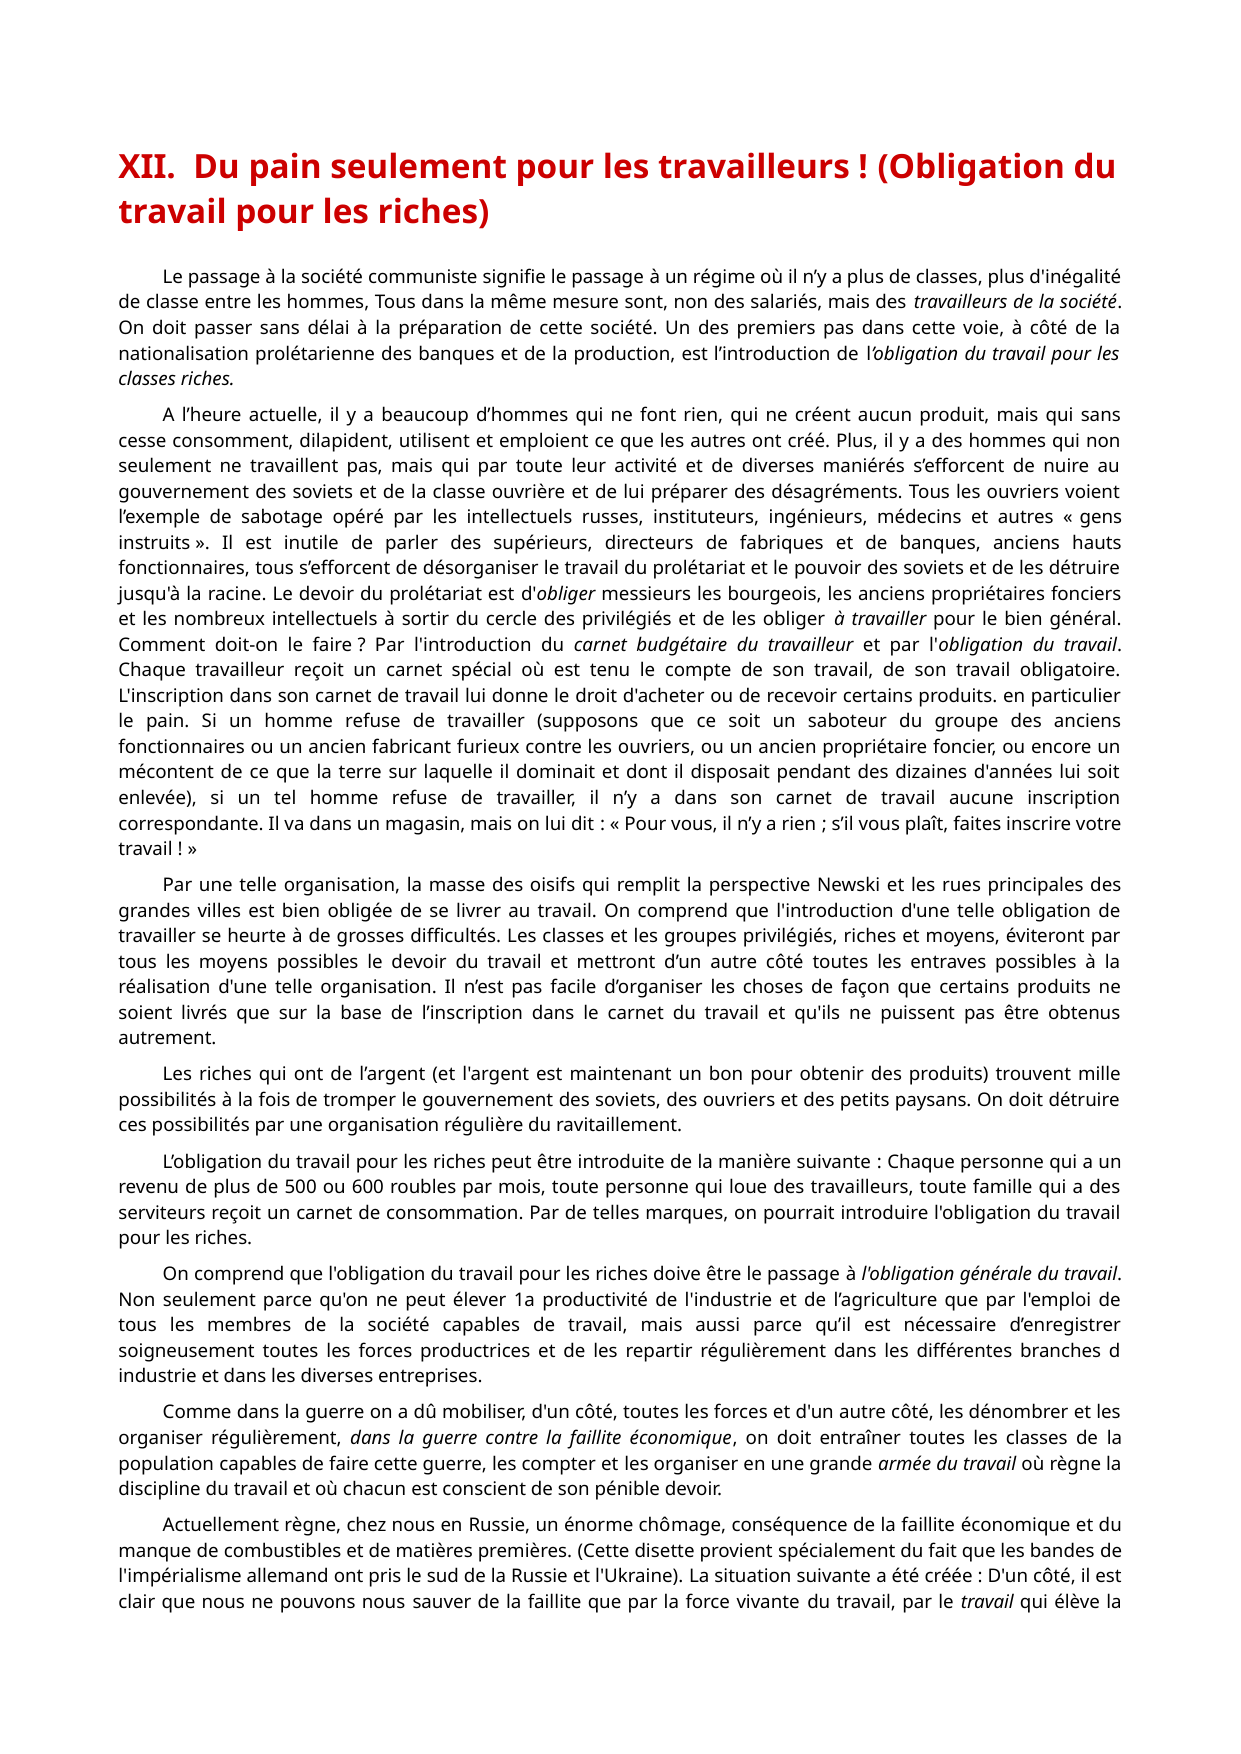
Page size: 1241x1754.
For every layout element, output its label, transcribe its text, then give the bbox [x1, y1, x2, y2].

text Comme dans la guerre on a dû mobiliser, d'un côté, toutes les forces et d'un autre côté, les dénombrer et les organiser régulièrement, dans la guerre contre la faillite économique, on doit entraîner toutes les classes de la population capables de faire cette guerre, les compter et les organiser en une grande armée du travail où règne la discipline du travail et où chacun est conscient de son pénible devoir. [118, 1399, 1122, 1501]
text Le passage à la société communiste signifie le passage à un régime où il n’y a plus de classes, plus d'inégalité de classe entre les hommes, Tous dans la même mesure sont, non des salariés, mais des travailleurs de la société. On doit passer sans délai à la préparation de cette société. Un des premiers pas dans cette voie, à côté de la nationalisation prolétarienne des banques et de la production, est l’introduction de l’obligation du travail pour les classes riches. [118, 263, 1122, 391]
text L’obligation du travail pour les riches peut être introduite de la manière suivante : Chaque personne qui a un revenu de plus de 500 ou 600 roubles par mois, toute personne qui loue des travailleurs, toute famille qui a des serviteurs reçoit un carnet de consommation. Par de telles marques, on pourrait introduire l'obligation du travail pour les riches. [118, 1148, 1122, 1250]
subtitle XII. Du pain seulement pour les travailleurs ! (Obligation du travail pour les riches) [118, 143, 1122, 234]
text Par une telle organisation, la masse des oisifs qui remplit la perspective Newski et les rues principales des grandes villes est bien obligée de se livrer au travail. On comprend que l'introduction d'une telle obligation de travailler se heurte à de grosses difficultés. Les classes et les groupes privilégiés, riches et moyens, éviteront par tous les moyens possibles le devoir du travail et mettront d’un autre côté toutes les entraves possibles à la réalisation d'une telle organisation. Il n’est pas facile d’organiser les choses de façon que certains produits ne soient livrés que sur la base de l’inscription dans le carnet du travail et qu'ils ne puissent pas être obtenus autrement. [118, 871, 1122, 1050]
text On comprend que l'obligation du travail pour les riches doive être le passage à l'obligation générale du travail. Non seulement parce qu'on ne peut élever 1a productivité de l'industrie et de l’agriculture que par l'emploi de tous les membres de la société capables de travail, mais aussi parce qu’il est nécessaire d’enregistrer soigneusement toutes les forces productrices et de les repartir régulièrement dans les différentes branches d industrie et dans les diverses entreprises. [118, 1261, 1122, 1388]
text Les riches qui ont de l’argent (et l'argent est maintenant un bon pour obtenir des produits) trouvent mille possibilités à la fois de tromper le gouvernement des soviets, des ouvriers et des petits paysans. On doit détruire ces possibilités par une organisation régulière du ravitaillement. [118, 1061, 1122, 1137]
text A l’heure actuelle, il y a beaucoup d’hommes qui ne font rien, qui ne créent aucun produit, mais qui sans cesse consomment, dilapident, utilisent et emploient ce que les autres ont créé. Plus, il y a des hommes qui non seulement ne travaillent pas, mais qui par toute leur activité et de diverses maniérés s’efforcent de nuire au gouvernement des soviets et de la classe ouvrière et de lui préparer des désagréments. Tous les ouvriers voient l’exemple de sabotage opéré par les intellectuels russes, instituteurs, ingénieurs, médecins et autres « gens instruits ». Il est inutile de parler des supérieurs, directeurs de fabriques et de banques, anciens hauts fonctionnaires, tous s’efforcent de désorganiser le travail du prolétariat et le pouvoir des soviets et de les détruire jusqu'à la racine. Le devoir du prolétariat est d'obliger messieurs les bourgeois, les anciens propriétaires fonciers et les nombreux intellectuels à sortir du cercle des privilégiés et de les obliger à travailler pour le bien général. Comment doit-on le faire ? Par l'introduction du carnet budgétaire du travailleur et par l'obligation du travail. Chaque travailleur reçoit un carnet spécial où est tenu le compte de son travail, de son travail obligatoire. L'inscription dans son carnet de travail lui donne le droit d'acheter ou de recevoir certains produits. en particulier le pain. Si un homme refuse de travailler (supposons que ce soit un saboteur du groupe des anciens fonctionnaires ou un ancien fabricant furieux contre les ouvriers, ou un ancien propriétaire foncier, ou encore un mécontent de ce que la terre sur laquelle il dominait et dont il disposait pendant des dizaines d'années lui soit enlevée), si un tel homme refuse de travailler, il n’y a dans son carnet de travail aucune inscription correspondante. Il va dans un magasin, mais on lui dit : « Pour vous, il n’y a rien ; s’il vous plaît, faites inscrire votre travail ! » [118, 401, 1122, 861]
text Actuellement règne, chez nous en Russie, un énorme chômage, conséquence de la faillite économique et du manque de combustibles et de matières premières. (Cette disette provient spécialement du fait que les bandes de l'impérialisme allemand ont pris le sud de la Russie et l'Ukraine). La situation suivante a été créée : D'un côté, il est clair que nous ne pouvons nous sauver de la faillite que par la force vivante du travail, par le travail qui élève la [118, 1512, 1122, 1614]
